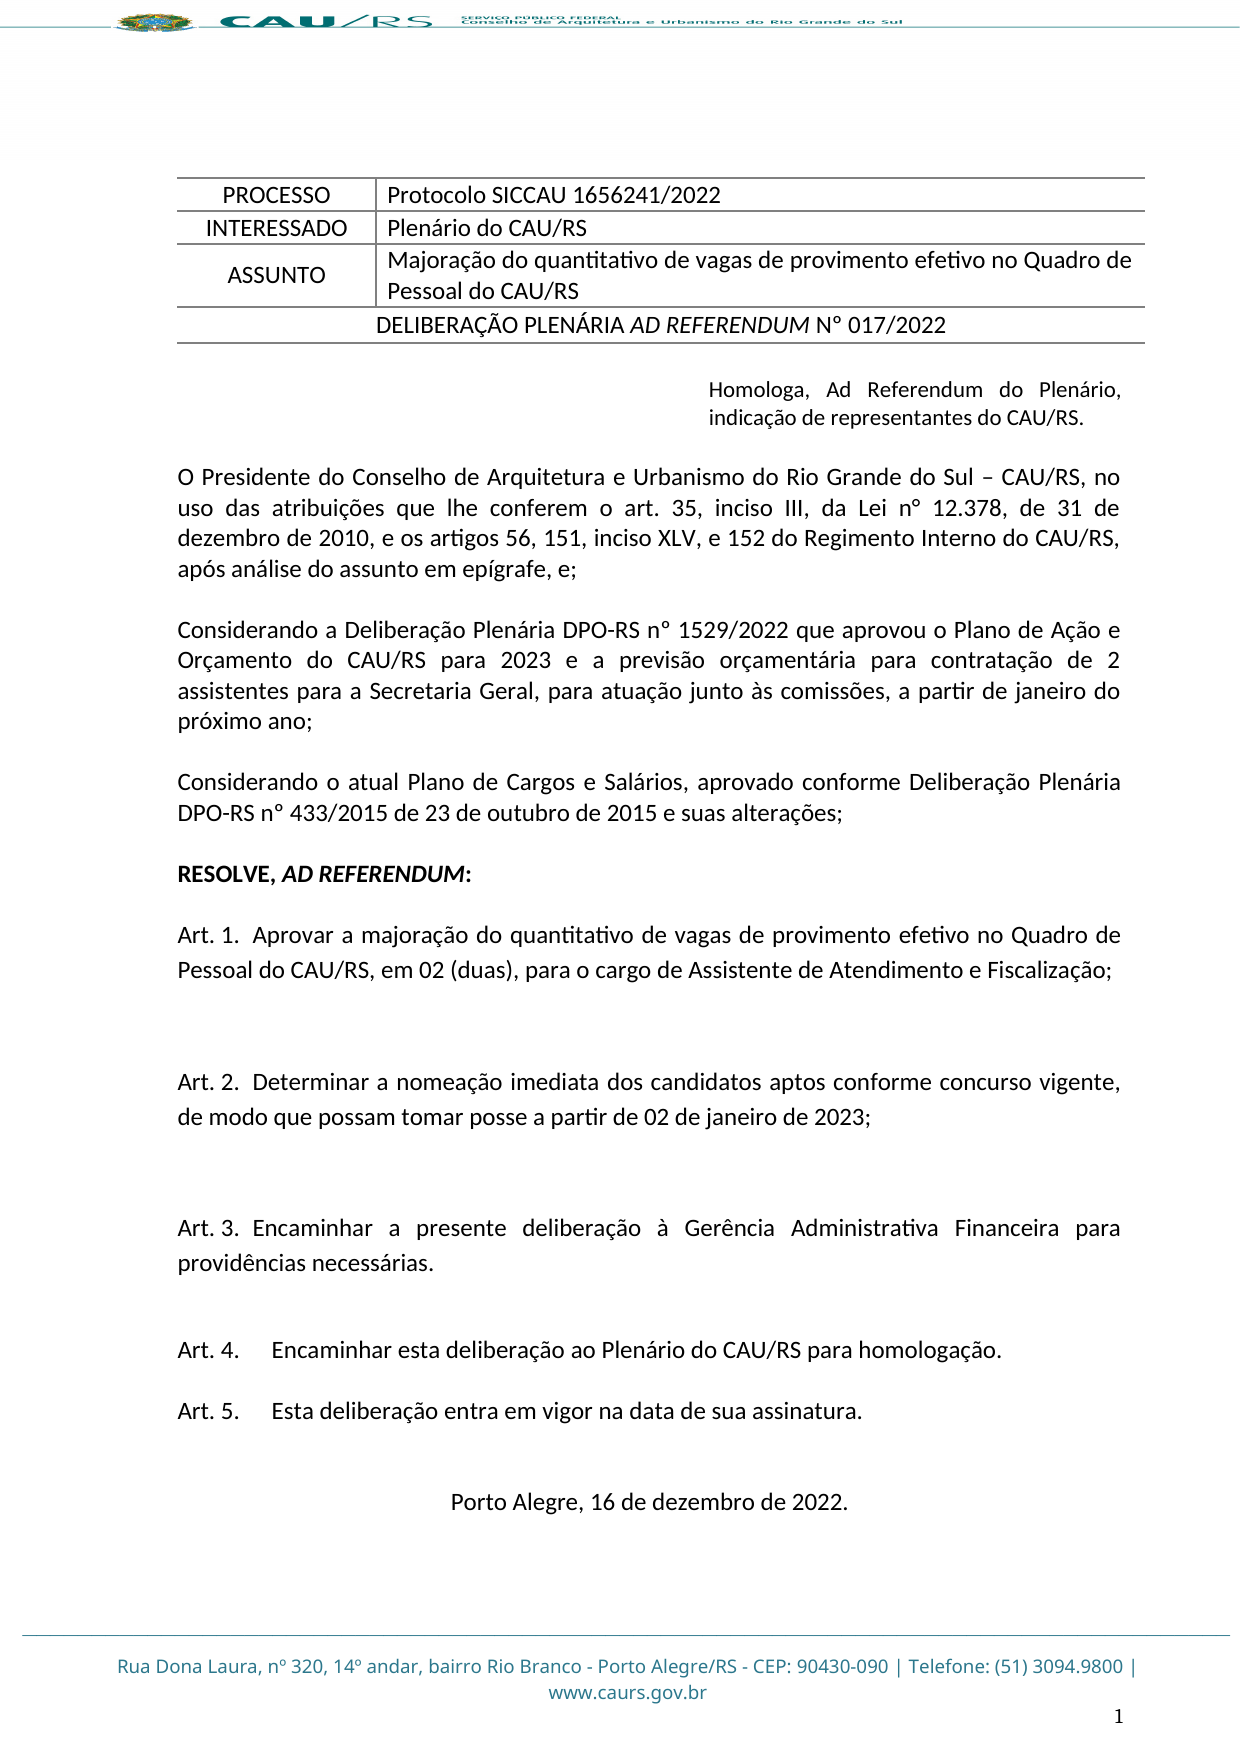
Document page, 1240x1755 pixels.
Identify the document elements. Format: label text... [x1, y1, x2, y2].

list Aprovar a majoração do quantitativo de vagas de provimento efetivo no Quadro de Pessoal do CAU/RS, em 02 (duas), para o cargo de Assistente de Atendimento e Fiscalização; [177, 919, 1122, 985]
text Homologa, Ad Referendum do Plenário, indicação de representantes do CAU/RS. [709, 375, 1122, 431]
table_cell Majoração do quantitativo de vagas de provimento efetivo no Quadro de Pessoal do CAU/RS [377, 245, 1145, 306]
table_header PROCESSO [177, 179, 375, 210]
text RESOLVE, AD REFERENDUM: [177, 858, 1122, 889]
list Esta deliberação entra em vigor na data de sua assinatura. [177, 1395, 1122, 1425]
list Encaminhar esta deliberação ao Plenário do CAU/RS para homologação. [177, 1334, 1122, 1364]
text Considerando a Deliberação Plenária DPO-RS nº 1529/2022 que aprovou o Plano de Ação e Orçamento do CAU/RS para 2023 e a previsão orçamentária para contratação de 2 assistentes para a Secretaria Geral, para atuação junto às comissões, a partir de janeiro do próximo ano; [177, 614, 1122, 736]
text Porto Alegre, 16 de dezembro de 2022. [177, 1486, 1122, 1517]
table_cell ASSUNTO [177, 245, 375, 306]
table_cell DELIBERAÇÃO PLENÁRIA AD REFERENDUM Nº 017/2022 [177, 308, 1145, 342]
text O Presidente do Conselho de Arquitetura e Urbanismo do Rio Grande do Sul – CAU/RS, no uso das atribuições que lhe conferem o art. 35, inciso III, da Lei n° 12.378, de 31 de dezembro de 2010, e os artigos 56, 151, inciso XLV, e 152 do Regimento Interno do CAU/RS, após análise do assunto em epígrafe, e; [177, 461, 1122, 583]
table_header Protocolo SICCAU 1656241/2022 [377, 179, 1145, 210]
table_cell Plenário do CAU/RS [377, 212, 1145, 242]
text Considerando o atual Plano de Cargos e Salários, aprovado conforme Deliberação Plenária DPO-RS nº 433/2015 de 23 de outubro de 2015 e suas alterações; [177, 767, 1122, 828]
list Determinar a nomeação imediata dos candidatos aptos conforme concurso vigente, de modo que possam tomar posse a partir de 02 de janeiro de 2023; [177, 1066, 1122, 1131]
list Encaminhar a presente deliberação à Gerência Administrativa Financeira para providências necessárias. [177, 1212, 1122, 1278]
table_cell INTERESSADO [177, 212, 375, 242]
